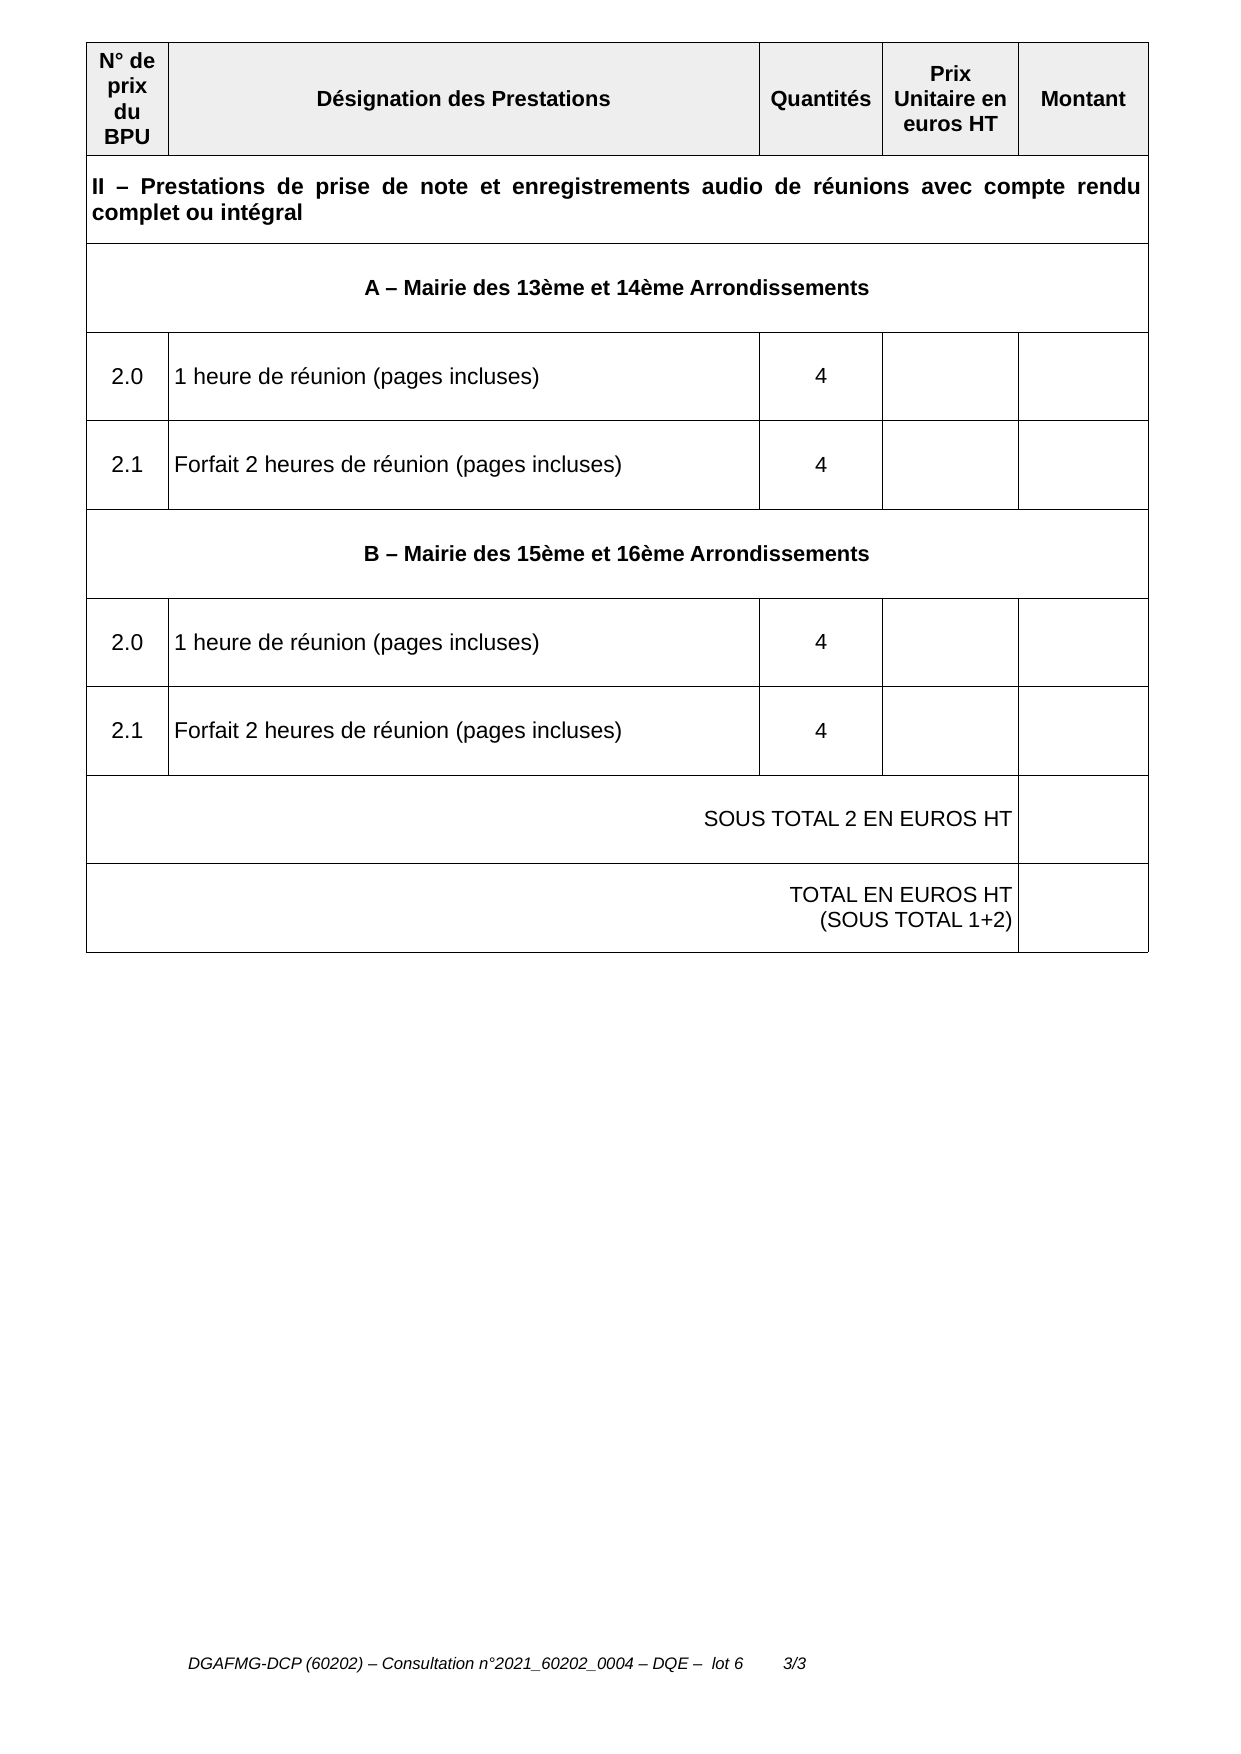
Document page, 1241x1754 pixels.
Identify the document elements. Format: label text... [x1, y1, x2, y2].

table_cell 4 [760, 687, 882, 774]
table_cell [1019, 599, 1148, 686]
table_cell [883, 421, 1018, 509]
table_cell [883, 599, 1018, 686]
table_cell Forfait 2 heures de réunion (pages incluses) [169, 687, 759, 774]
table_cell [1019, 333, 1148, 420]
table_cell 1 heure de réunion (pages incluses) [169, 333, 759, 420]
table_cell [883, 687, 1018, 774]
table_cell [1019, 864, 1148, 952]
table_cell [1019, 776, 1148, 863]
table_header N° de prix du BPU [87, 43, 168, 155]
table_cell II – Prestations de prise de note et enregistrements audio de réunions avec compte rendu complet ou intégral [87, 156, 1148, 243]
table_header Quantités [760, 43, 882, 155]
table_cell [1019, 421, 1148, 509]
table_cell 2.0 [87, 599, 168, 686]
table_cell SOUS TOTAL 2 EN EUROS HT [87, 776, 1018, 863]
table_cell 2.0 [87, 333, 168, 420]
table_cell 2.1 [87, 687, 168, 774]
table_cell [1019, 687, 1148, 774]
table_cell 4 [760, 421, 882, 509]
table_cell 4 [760, 599, 882, 686]
table_cell A – Mairie des 13ème et 14ème Arrondissements [87, 244, 1148, 332]
table_cell B – Mairie des 15ème et 16ème Arrondissements [87, 510, 1148, 597]
table_cell 4 [760, 333, 882, 420]
table_cell [883, 333, 1018, 420]
table_header Désignation des Prestations [169, 43, 759, 155]
table_cell 1 heure de réunion (pages incluses) [169, 599, 759, 686]
table_cell TOTAL EN EUROS HT (SOUS TOTAL 1+2) [87, 864, 1018, 952]
table_header Prix Unitaire en euros HT [883, 43, 1018, 155]
table_header Montant [1019, 43, 1148, 155]
table_cell Forfait 2 heures de réunion (pages incluses) [169, 421, 759, 509]
table_cell 2.1 [87, 421, 168, 509]
